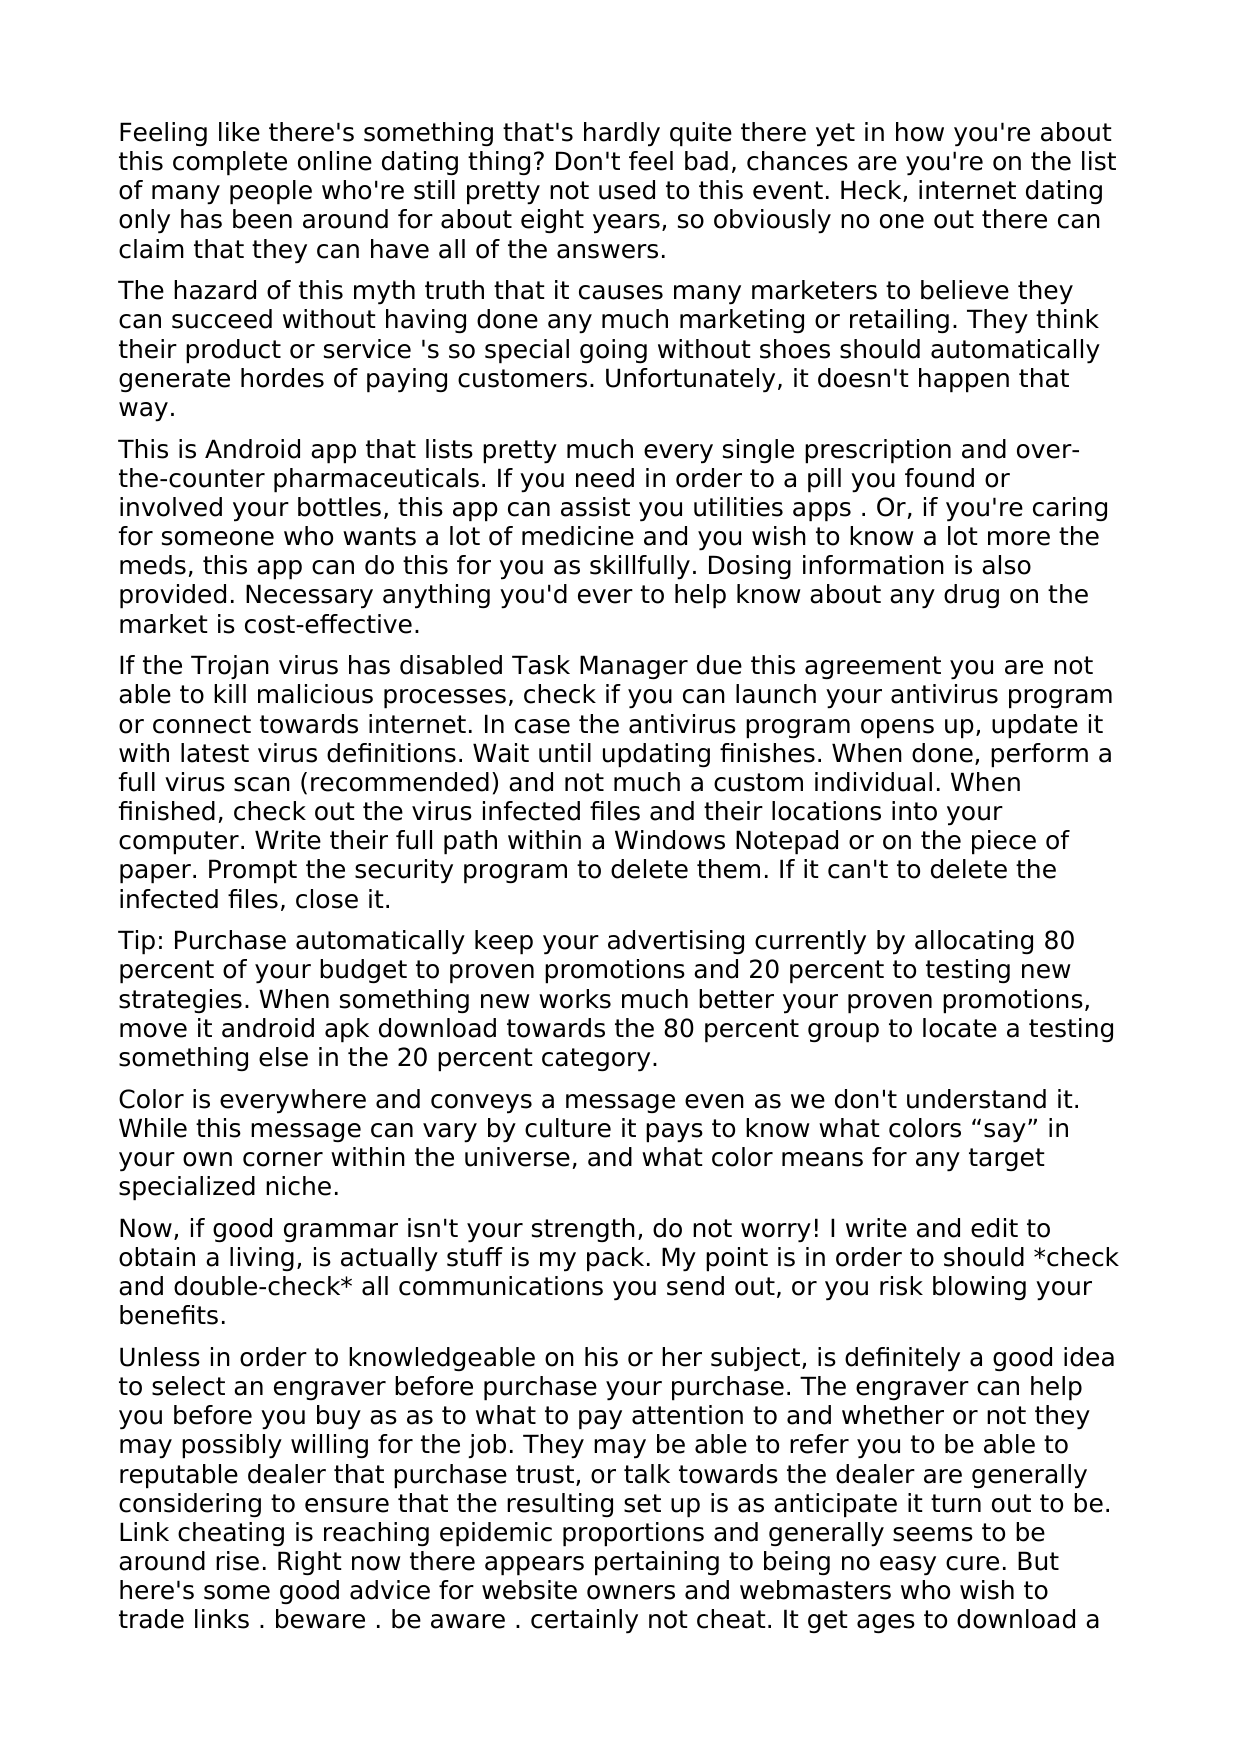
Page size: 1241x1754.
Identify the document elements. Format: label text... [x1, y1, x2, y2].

text The hazard of this myth truth that it causes many marketers to believe they can succeed without having done any much marketing or retailing. They think their product or service 's so special going without shoes should automatically generate hordes of paying customers. Unfortunately, it doesn't happen that way. [118, 276, 1122, 422]
text Now, if good grammar isn't your strength, do not worry! I write and edit to obtain a living, is actually stuff is my pack. My point is in order to should *check and double-check* all communications you send out, or you risk blowing your benefits. [118, 1214, 1122, 1331]
text Tip: Purchase automatically keep your advertising currently by allocating 80 percent of your budget to proven promotions and 20 percent to testing new strategies. When something new works much better your proven promotions, move it android apk download towards the 80 percent group to locate a testing something else in the 20 percent category. [118, 926, 1122, 1072]
text Unless in order to knowledgeable on his or her subject, is definitely a good idea to select an engraver before purchase your purchase. The engraver can help you before you buy as as to what to pay attention to and whether or not they may possibly willing for the job. They may be able to refer you to be able to reputable dealer that purchase trust, or talk towards the dealer are generally considering to ensure that the resulting set up is as anticipate it turn out to be. Link cheating is reaching epidemic proportions and generally seems to be around rise. Right now there appears pertaining to being no easy cure. But here's some good advice for website owners and webmasters who wish to trade links . beware . be aware . certainly not cheat. It get ages to download a [118, 1343, 1122, 1635]
text Feeling like there's something that's hardly quite there yet in how you're about this complete online dating thing? Don't feel bad, chances are you're on the list of many people who're still pretty not used to this event. Heck, internet dating only has been around for about eight years, so obviously no one out there can claim that they can have all of the answers. [118, 118, 1122, 264]
text If the Trojan virus has disabled Task Manager due this agreement you are not able to kill malicious processes, check if you can launch your antivirus program or connect towards internet. In case the antivirus program opens up, update it with latest virus definitions. Wait until updating finishes. When done, perform a full virus scan (recommended) and not much a custom individual. When finished, check out the virus infected files and their locations into your computer. Write their full path within a Windows Notepad or on the piece of paper. Prompt the security program to delete them. If it can't to delete the infected files, close it. [118, 651, 1122, 914]
text Color is everywhere and conveys a message even as we don't understand it. While this message can vary by culture it pays to know what colors “say” in your own corner within the universe, and what color means for any target specialized niche. [118, 1085, 1122, 1201]
text This is Android app that lists pretty much every single prescription and over-the-counter pharmaceuticals. If you need in order to a pill you found or involved your bottles, this app can assist you utilities apps . Or, if you're caring for someone who wants a lot of medicine and you wish to know a lot more the meds, this app can do this for you as skillfully. Dosing information is also provided. Necessary anything you'd ever to help know about any drug on the market is cost-effective. [118, 435, 1122, 639]
